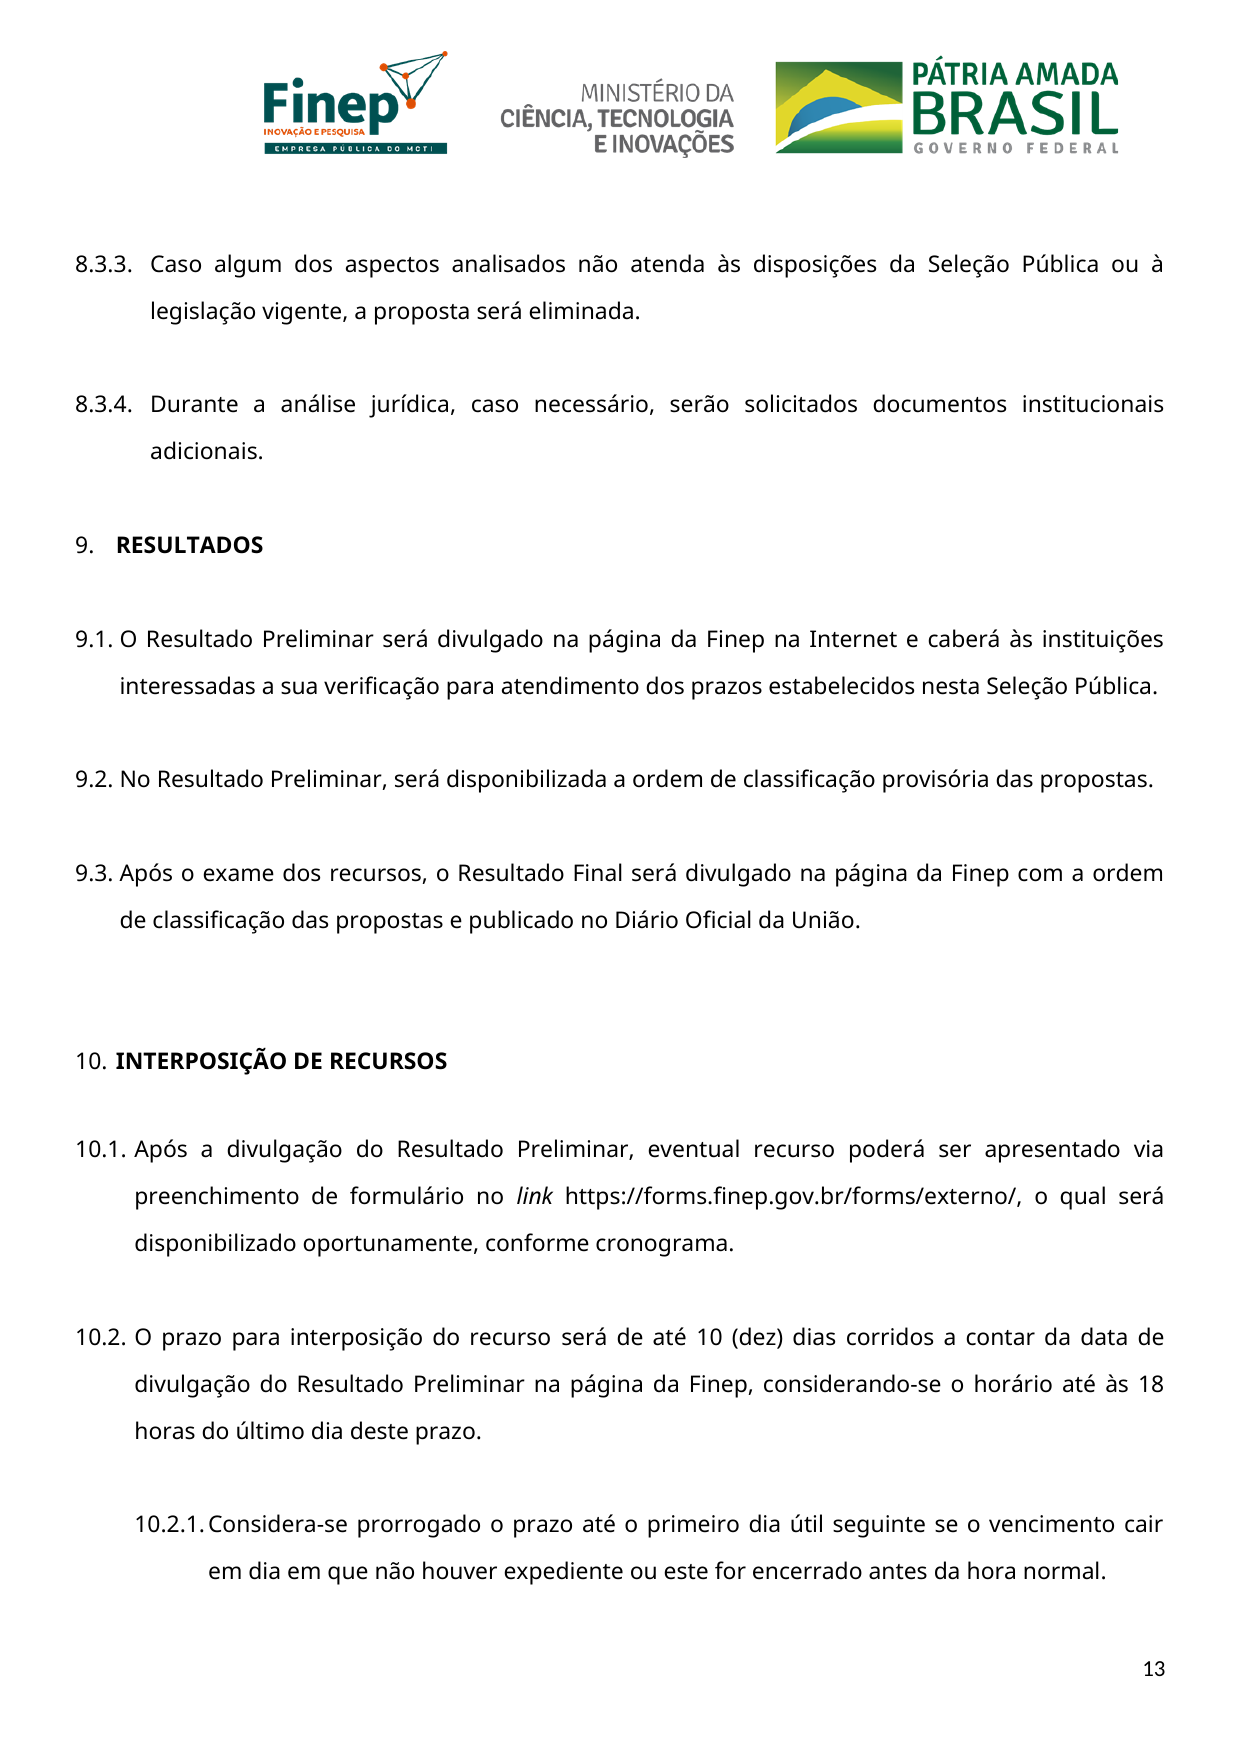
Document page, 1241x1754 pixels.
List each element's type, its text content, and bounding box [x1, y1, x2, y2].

list Caso algum dos aspectos analisados não atenda às disposições da Seleção Pública ou à legislação vigente, a proposta será eliminada. [75, 248, 1165, 326]
list No Resultado Preliminar, será disponibilizada a ordem de classificação provisória das propostas. [75, 763, 1165, 794]
list Após a divulgação do Resultado Preliminar, eventual recurso poderá ser apresentado via preenchimento de formulário no link https://forms.finep.gov.br/forms/externo/, o qual será disponibilizado oportunamente, conforme cronograma. [75, 1133, 1165, 1258]
list RESULTADOS [75, 529, 1165, 560]
list O Resultado Preliminar será divulgado na página da Finep na Internet e caberá às instituições interessadas a sua verificação para atendimento dos prazos estabelecidos nesta Seleção Pública. [75, 623, 1165, 701]
list INTERPOSIÇÃO DE RECURSOS [75, 1044, 1165, 1076]
list Considera-se prorrogado o prazo até o primeiro dia útil seguinte se o vencimento cair em dia em que não houver expediente ou este for encerrado antes da hora normal. [134, 1508, 1165, 1587]
list Durante a análise jurídica, caso necessário, serão solicitados documentos institucionais adicionais. [75, 388, 1165, 466]
list Após o exame dos recursos, o Resultado Final será divulgado na página da Finep com a ordem de classificação das propostas e publicado no Diário Oficial da União. [75, 857, 1165, 935]
list O prazo para interposição do recurso será de até 10 (dez) dias corridos a contar da data de divulgação do Resultado Preliminar na página da Finep, considerando-se o horário até às 18 horas do último dia deste prazo. [75, 1321, 1165, 1446]
